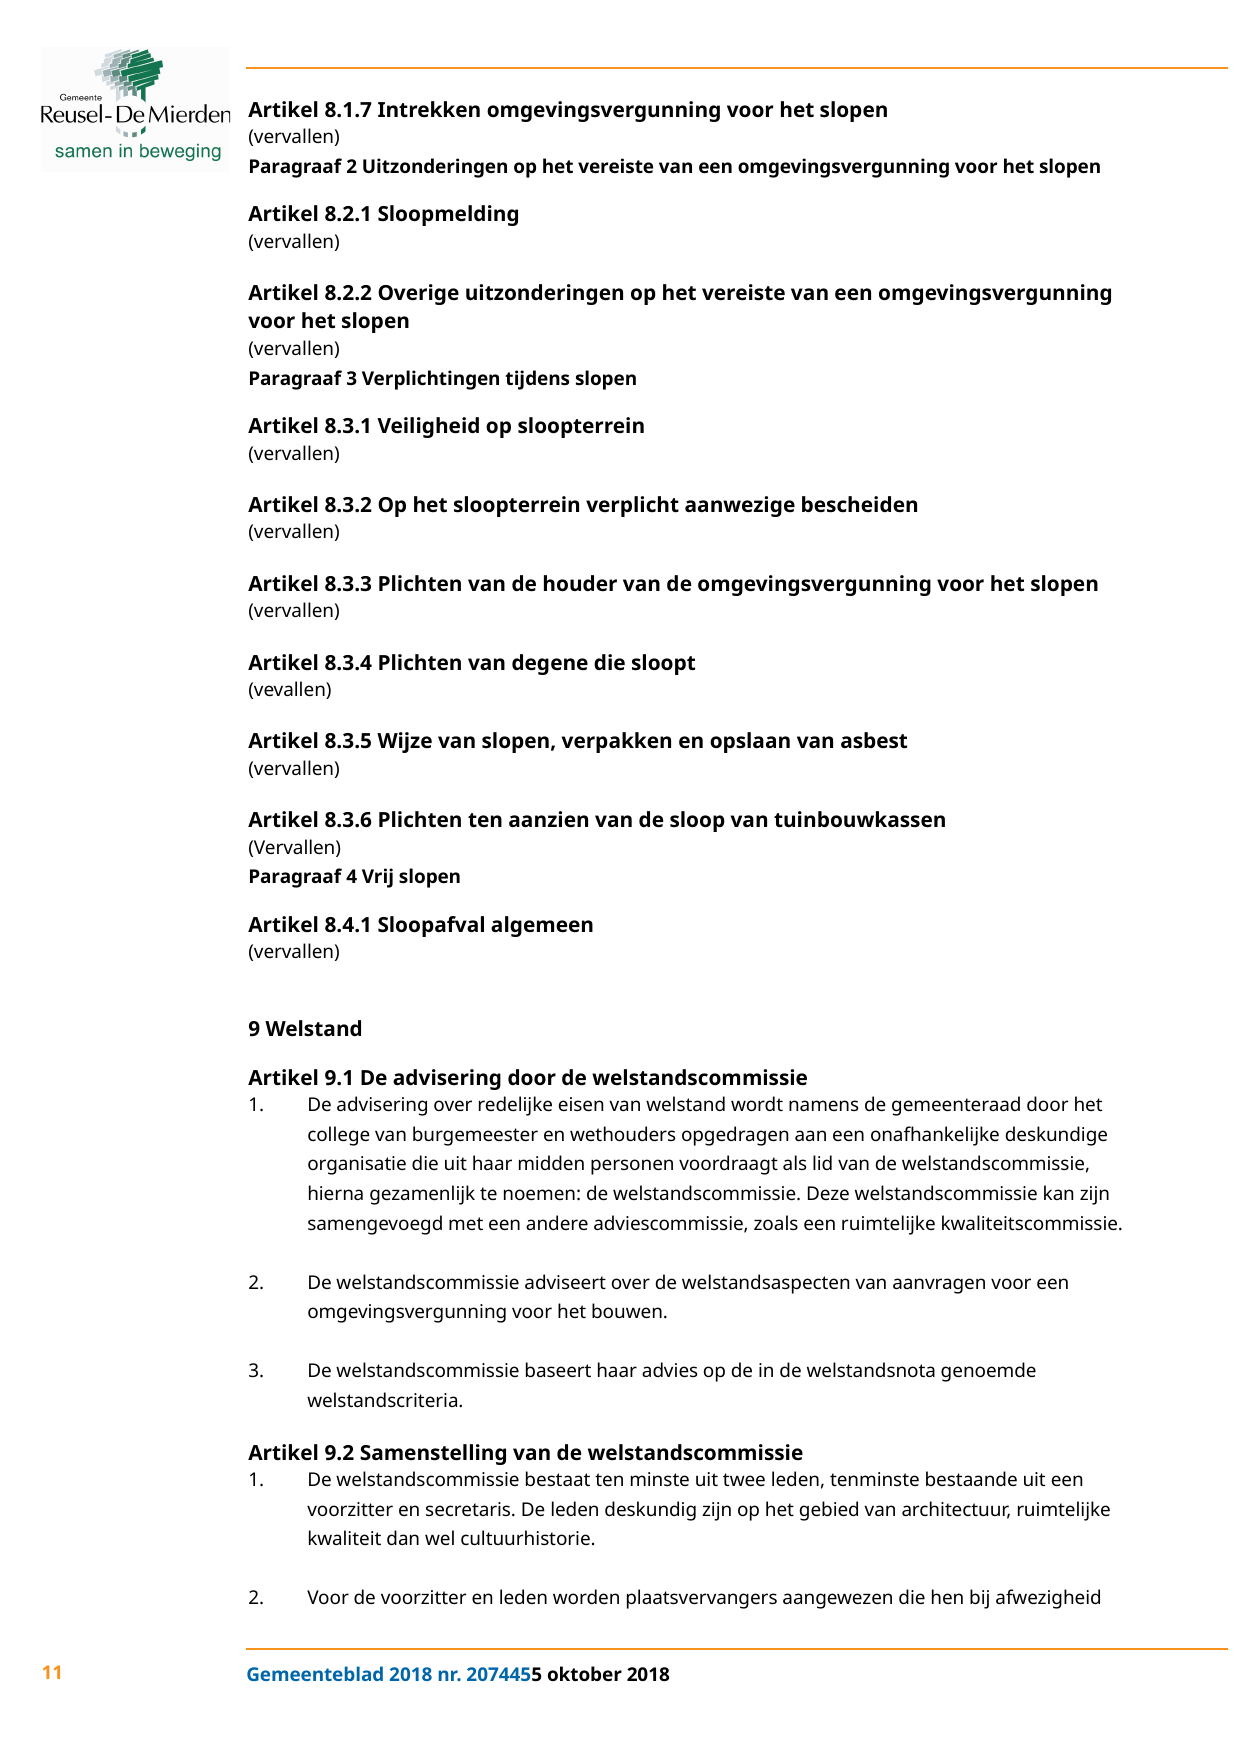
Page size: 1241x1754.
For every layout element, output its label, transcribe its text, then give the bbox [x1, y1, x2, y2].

text (vervallen) [248, 440, 1152, 465]
text Artikel 8.3.2 Op het sloopterrein verplicht aanwezige bescheiden [248, 490, 1152, 518]
text (vervallen) [248, 228, 1152, 253]
text (vervallen) [248, 518, 1152, 544]
text Artikel 8.3.1 Veiligheid op sloopterrein [248, 411, 1152, 440]
text (vervallen) [248, 597, 1152, 623]
text Paragraaf 4 Vrij slopen [248, 863, 1152, 889]
text Artikel 8.3.5 Wijze van slopen, verpakken en opslaan van asbest [248, 727, 1152, 755]
text Paragraaf 2 Uitzonderingen op het vereiste van een omgevingsvergunning voor het slopen [248, 153, 1152, 178]
text Artikel 8.3.6 Plichten ten aanzien van de sloop van tuinbouwkassen [248, 806, 1152, 834]
text Artikel 8.4.1 Sloopafval algemeen [248, 910, 1152, 938]
text (vervallen) [248, 335, 1152, 361]
text Artikel 8.3.4 Plichten van degene die sloopt [248, 648, 1152, 676]
text 9 Welstand [248, 1014, 1152, 1042]
text (vervallen) [248, 755, 1152, 781]
text Paragraaf 3 Verplichtingen tijdens slopen [248, 365, 1152, 390]
text Artikel 8.1.7 Intrekken omgevingsvergunning voor het slopen [248, 95, 1152, 123]
text (vervallen) [248, 123, 1152, 149]
text (vervallen) [248, 938, 1152, 964]
text Artikel 8.2.2 Overige uitzonderingen op het vereiste van een omgevingsvergunning voor het slopen [248, 278, 1152, 335]
text (vevallen) [248, 676, 1152, 702]
text Artikel 8.2.1 Sloopmelding [248, 199, 1152, 228]
list De advisering over redelijke eisen van welstand wordt namens de gemeenteraad door het college van burgemeester en wethouders opgedragen aan een onafhankelijke deskundige organisatie die uit haar midden personen voordraagt als lid van de welstandscommissie, hierna gezamenlijk te noemen: de welstandscommissie. Deze welstandscommissie kan zijn samengevoegd met een andere adviescommissie, zoals een ruimtelijke kwaliteitscommissie. [248, 1091, 1152, 1236]
list De welstandscommissie bestaat ten minste uit twee leden, tenminste bestaande uit een voorzitter en secretaris. De leden deskundig zijn op het gebied van architectuur, ruimtelijke kwaliteit dan wel cultuurhistorie. [248, 1466, 1152, 1551]
text Artikel 9.2 Samenstelling van de welstandscommissie [248, 1438, 1152, 1466]
text Artikel 9.1 De advisering door de welstandscommissie [248, 1063, 1152, 1091]
text Artikel 8.3.3 Plichten van de houder van de omgevingsvergunning voor het slopen [248, 569, 1152, 597]
list Voor de voorzitter en leden worden plaatsvervangers aangewezen die hen bij afwezigheid [248, 1584, 1152, 1610]
list De welstandscommissie adviseert over de welstandsaspecten van aanvragen voor een omgevingsvergunning voor het bouwen. [248, 1269, 1152, 1324]
list De welstandscommissie baseert haar advies op de in de welstandsnota genoemde welstandscriteria. [248, 1358, 1152, 1413]
text (Vervallen) [248, 834, 1152, 860]
picture [41, 47, 231, 172]
